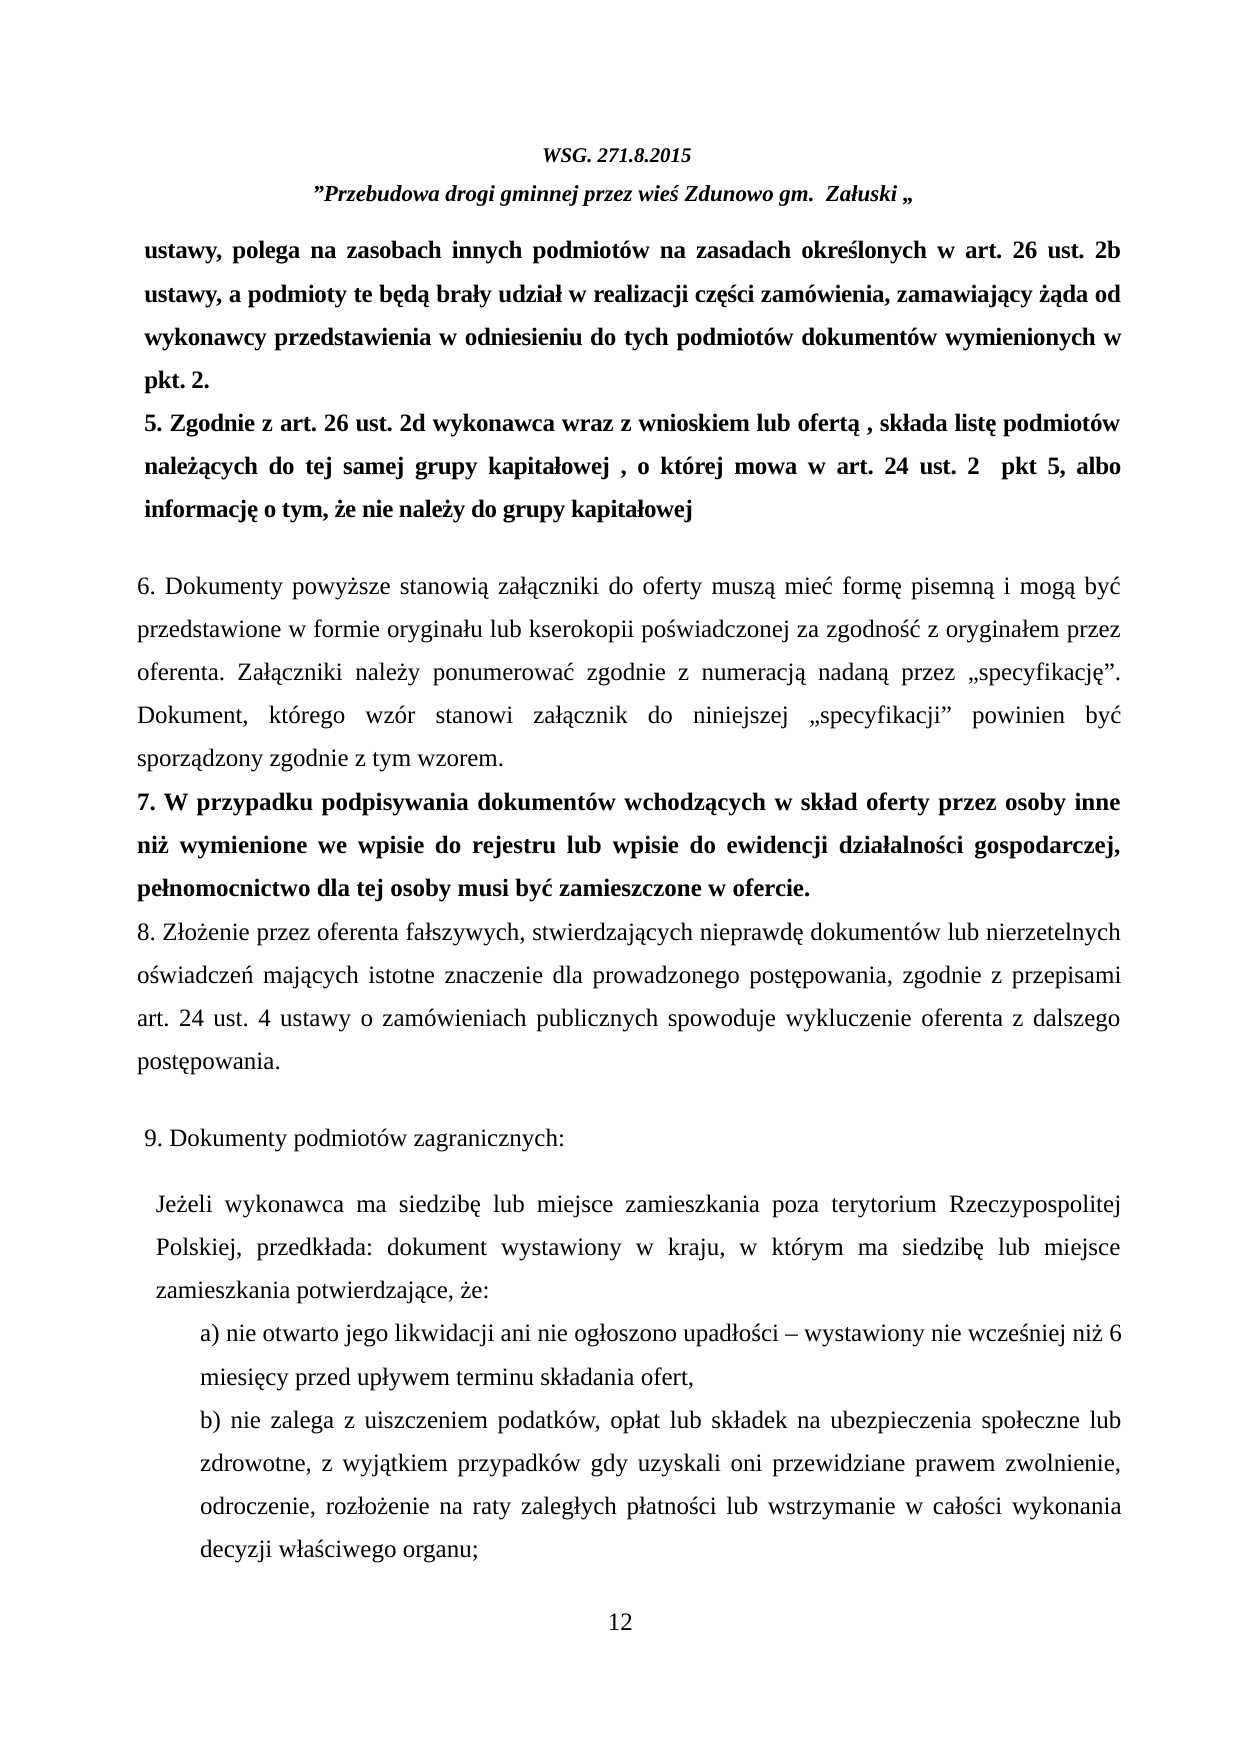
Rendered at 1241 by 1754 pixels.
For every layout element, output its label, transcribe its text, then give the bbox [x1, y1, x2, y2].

text 9. Dokumenty podmiotów zagranicznych: [144, 1123, 1122, 1152]
text 8. Złożenie przez oferenta fałszywych, stwierdzających nieprawdę dokumentów lub nierzetelnych oświadczeń mających istotne znaczenie dla prowadzonego postępowania, zgodnie z przepisami art. 24 ust. 4 ustawy o zamówieniach publicznych spowoduje wykluczenie oferenta z dalszego postępowania. [137, 917, 1122, 1075]
text ustawy, polega na zasobach innych podmiotów na zasadach określonych w art. 26 ust. 2b ustawy, a podmioty te będą brały udział w realizacji części zamówienia, zamawiający żąda od wykonawcy przedstawienia w odniesieniu do tych podmiotów dokumentów wymienionych w pkt. 2. [144, 236, 1122, 394]
text Jeżeli wykonawca ma siedzibę lub miejsce zamieszkania poza terytorium Rzeczypospolitej Polskiej, przedkłada: dokument wystawiony w kraju, w którym ma siedzibę lub miejsce zamieszkania potwierdzające, że: [156, 1189, 1122, 1304]
text 5. Zgodnie z art. 26 ust. 2d wykonawca wraz z wnioskiem lub ofertą , składa listę podmiotów należących do tej samej grupy kapitałowej , o której mowa w art. 24 ust. 2 pkt 5, albo informację o tym, że nie należy do grupy kapitałowej [144, 408, 1122, 523]
list nie otwarto jego likwidacji ani nie ogłoszono upadłości – wystawiony nie wcześniej niż 6 miesięcy przed upływem terminu składania ofert, [200, 1318, 1122, 1390]
text 7. W przypadku podpisywania dokumentów wchodzących w skład oferty przez osoby inne niż wymienione we wpisie do rejestru lub wpisie do ewidencji działalności gospodarczej, pełnomocnictwo dla tej osoby musi być zamieszczone w ofercie. [137, 787, 1122, 902]
list nie zalega z uiszczeniem podatków, opłat lub składek na ubezpieczenia społeczne lub zdrowotne, z wyjątkiem przypadków gdy uzyskali oni przewidziane prawem zwolnienie, odroczenie, rozłożenie na raty zaległych płatności lub wstrzymanie w całości wykonania decyzji właściwego organu; [200, 1405, 1122, 1563]
text 6. Dokumenty powyższe stanowią załączniki do oferty muszą mieć formę pisemną i mogą być przedstawione w formie oryginału lub kserokopii poświadczonej za zgodność z oryginałem przez oferenta. Załączniki należy ponumerować zgodnie z numeracją nadaną przez „specyfikację”. Dokument, którego wzór stanowi załącznik do niniejszej „specyfikacji” powinien być sporządzony zgodnie z tym wzorem. [137, 571, 1122, 772]
